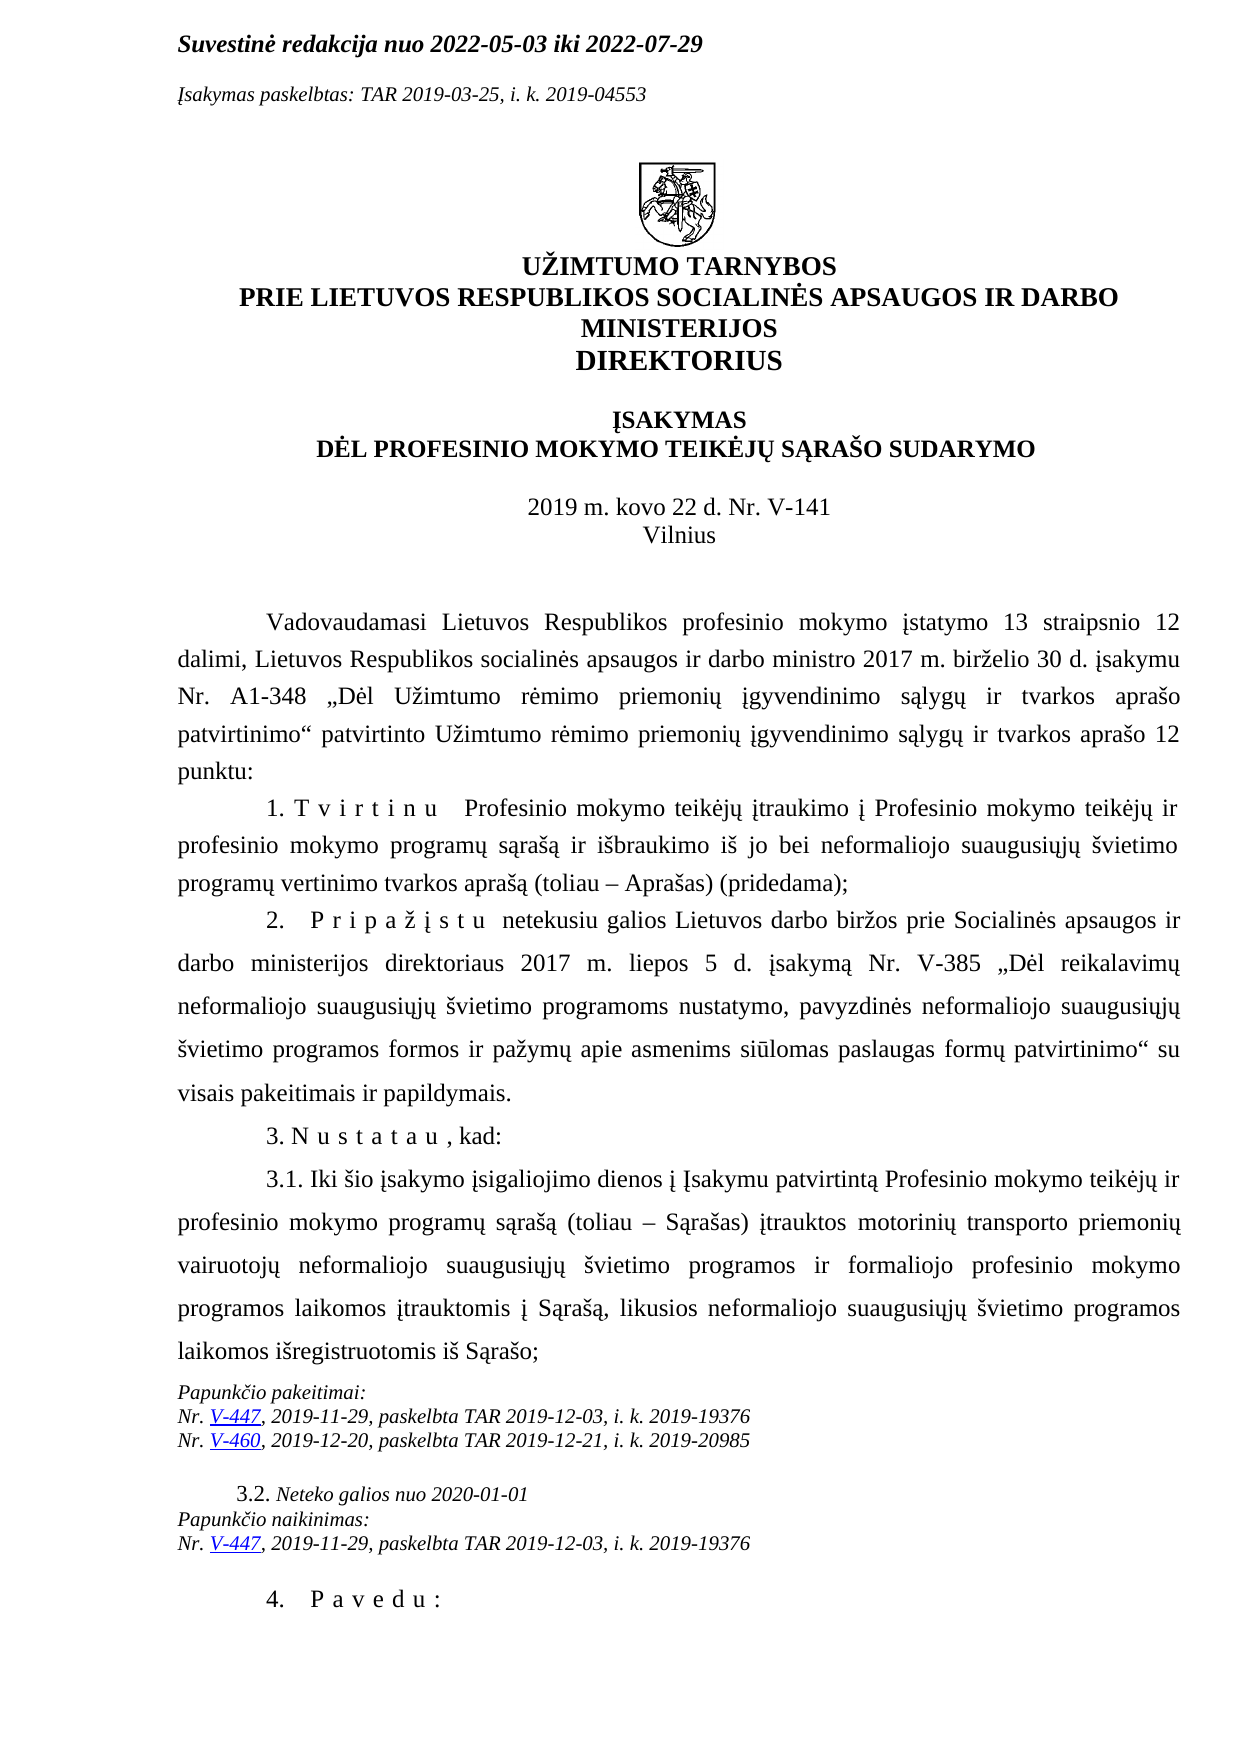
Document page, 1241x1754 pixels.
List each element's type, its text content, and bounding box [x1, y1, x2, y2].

text 3.1. Iki šio įsakymo įsigaliojimo dienos į Įsakymu patvirtintą Profesinio mokymo teikėjų ir profesinio mokymo programų sąrašą (toliau – Sąrašas) įtrauktos motorinių transporto priemonių vairuotojų neformaliojo suaugusiųjų švietimo programos ir formaliojo profesinio mokymo programos laikomos įtrauktomis į Sąrašą, likusios neformaliojo suaugusiųjų švietimo programos laikomos išregistruotomis iš Sąrašo; [177, 1164, 1181, 1365]
text 2019 m. kovo 22 d. Nr. V-141 [177, 492, 1181, 521]
subtitle DĖL PROFESINIO MOKYMO TEIKĖJŲ SĄRAŠO SUDARYMO [177, 434, 1181, 463]
text 1. Tvirtinu Profesinio mokymo teikėjų įtraukimo į Profesinio mokymo teikėjų ir profesinio mokymo programų sąrašą ir išbraukimo iš jo bei neformaliojo suaugusiųjų švietimo programų vertinimo tvarkos aprašą (toliau – Aprašas) (pridedama); [177, 793, 1178, 897]
text Nr. V-460, 2019-12-20, paskelbta TAR 2019-12-21, i. k. 2019-20985 [177, 1428, 1181, 1452]
subtitle Vilnius [177, 521, 1181, 549]
text 4. Pavedu: [177, 1584, 1181, 1612]
text Įsakymas paskelbtas: TAR 2019-03-25, i. k. 2019-04553 [177, 82, 1181, 106]
text 3.2. Neteko galios nuo 2020-01-01 [177, 1481, 1181, 1507]
text Papunkčio pakeitimai: [177, 1379, 1181, 1404]
text 2. Pripažįstu netekusiu galios Lietuvos darbo biržos prie Socialinės apsaugos ir darbo ministerijos direktoriaus 2017 m. liepos 5 d. įsakymą Nr. V-385 „Dėl reikalavimų neformaliojo suaugusiųjų švietimo programoms nustatymo, pavyzdinės neformaliojo suaugusiųjų švietimo programos formos ir pažymų apie asmenims siūlomas paslaugas formų patvirtinimo“ su visais pakeitimais ir papildymais. [177, 905, 1181, 1106]
text Papunkčio naikinimas: [177, 1507, 1181, 1531]
text 3. Nustatau, kad: [177, 1121, 1181, 1149]
text Vadovaudamasi Lietuvos Respublikos profesinio mokymo įstatymo 13 straipsnio 12 dalimi, Lietuvos Respublikos socialinės apsaugos ir darbo ministro 2017 m. birželio 30 d. įsakymu Nr. A1-348 „Dėl Užimtumo rėmimo priemonių įgyvendinimo sąlygų ir tvarkos aprašo patvirtinimo“ patvirtinto Užimtumo rėmimo priemonių įgyvendinimo sąlygų ir tvarkos aprašo 12 punktu: [177, 607, 1181, 785]
subtitle ĮSAKYMAS [177, 406, 1181, 434]
text UŽIMTUMO TARNYBOS prie LIETUVOS RESPUBLIKOS socialinės apsaugos ir darbo ministerijos DIREKTORIUS [177, 250, 1181, 377]
text Nr. V-447, 2019-11-29, paskelbta TAR 2019-12-03, i. k. 2019-19376 [177, 1404, 1181, 1428]
text Nr. V-447, 2019-11-29, paskelbta TAR 2019-12-03, i. k. 2019-19376 [177, 1531, 1181, 1555]
text Suvestinė redakcija nuo 2022-05-03 iki 2022-07-29 [177, 29, 1181, 58]
